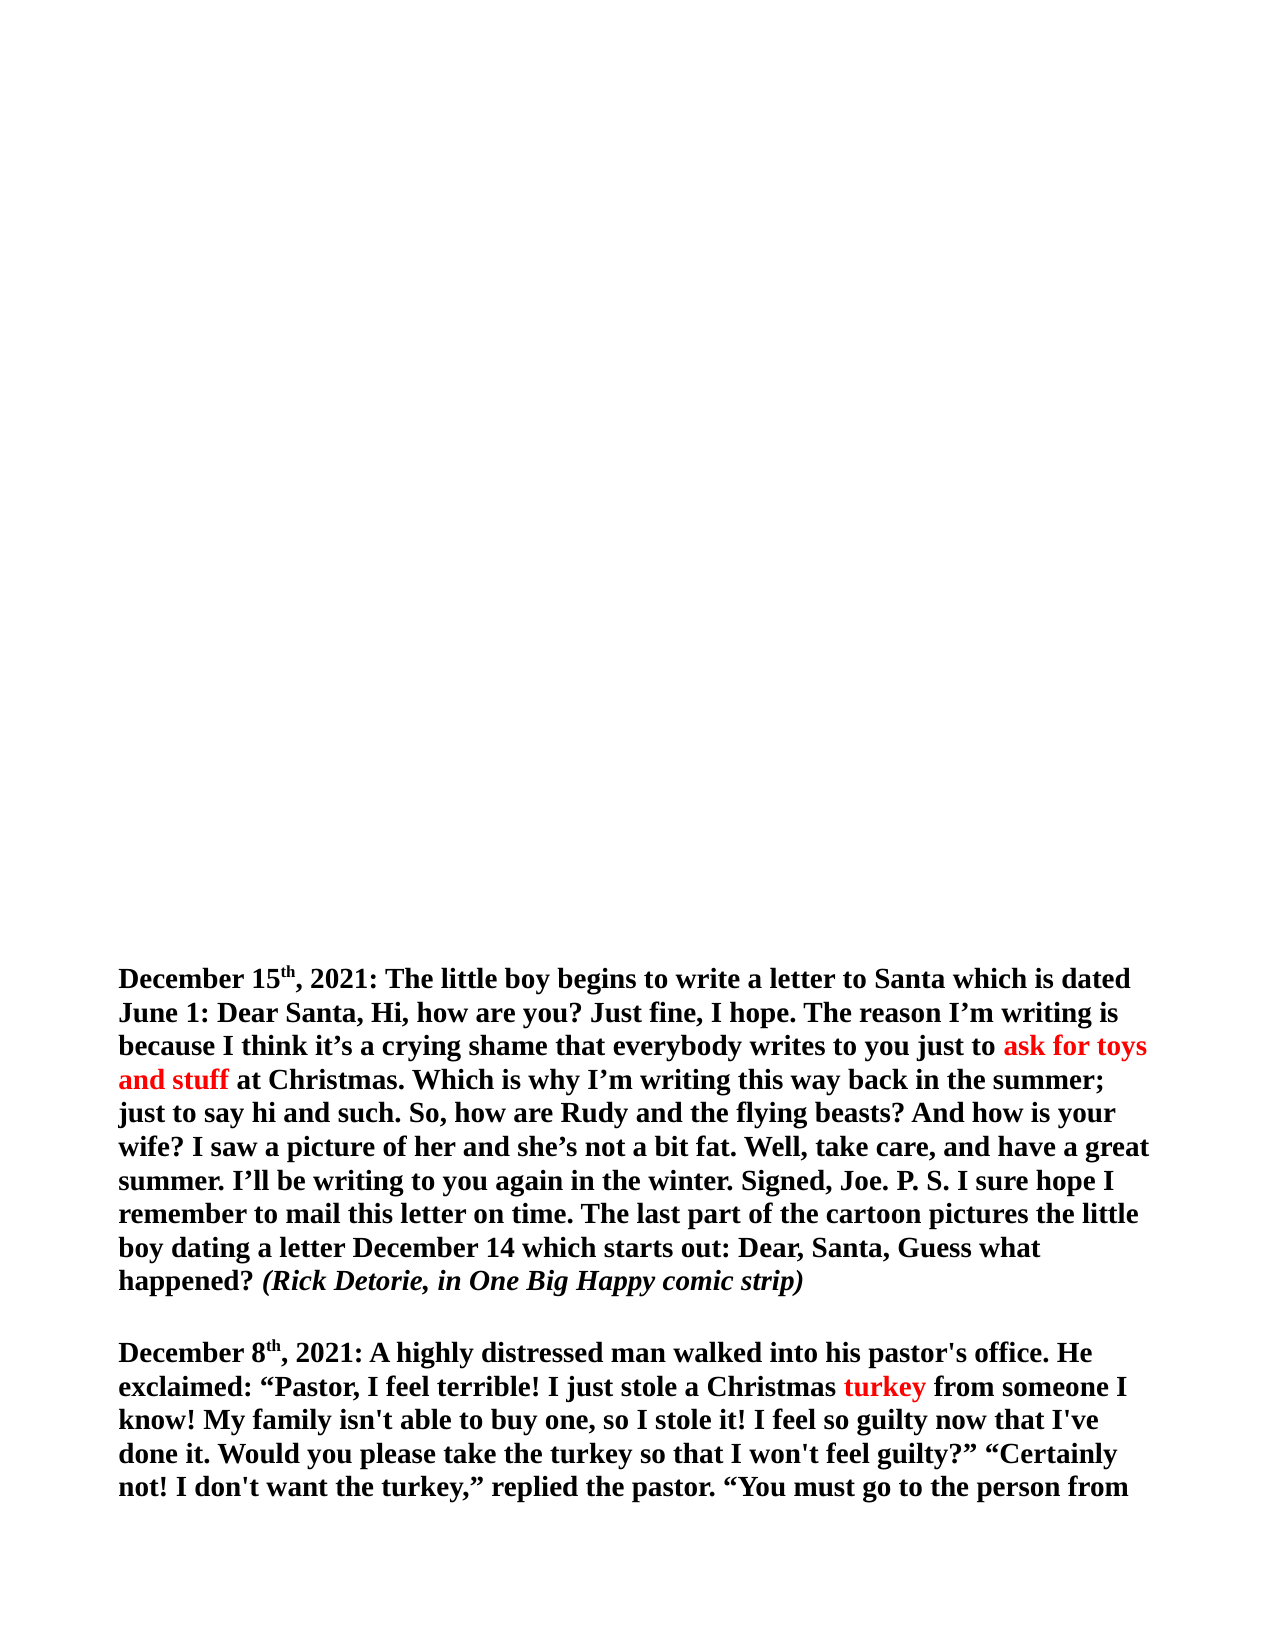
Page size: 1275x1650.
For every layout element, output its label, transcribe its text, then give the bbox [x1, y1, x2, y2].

text December 8th, 2021: A highly distressed man walked into his pastor's office. He exclaimed: “Pastor, I feel terrible! I just stole a Christmas turkey from someone I know! My family isn't able to buy one, so I stole it! I feel so guilty now that I've done it. Would you please take the turkey so that I won't feel guilty?” “Certainly not! I don't want the turkey,” replied the pastor. “You must go to the person from [118, 1335, 1157, 1503]
text December 15th, 2021: The little boy begins to write a letter to Santa which is dated June 1: Dear Santa, Hi, how are you? Just fine, I hope. The reason I’m writing is because I think it’s a crying shame that everybody writes to you just to ask for toys and stuff at Christmas. Which is why I’m writing this way back in the summer; just to say hi and such. So, how are Rudy and the flying beasts? And how is your wife? I saw a picture of her and she’s not a bit fat. Well, take care, and have a great summer. I’ll be writing to you again in the winter. Signed, Joe. P. S. I sure hope I remember to mail this letter on time. The last part of the cartoon pictures the little boy dating a letter December 14 which starts out: Dear, Santa, Guess what happened? (Rick Detorie, in One Big Happy comic strip) [118, 961, 1157, 1297]
